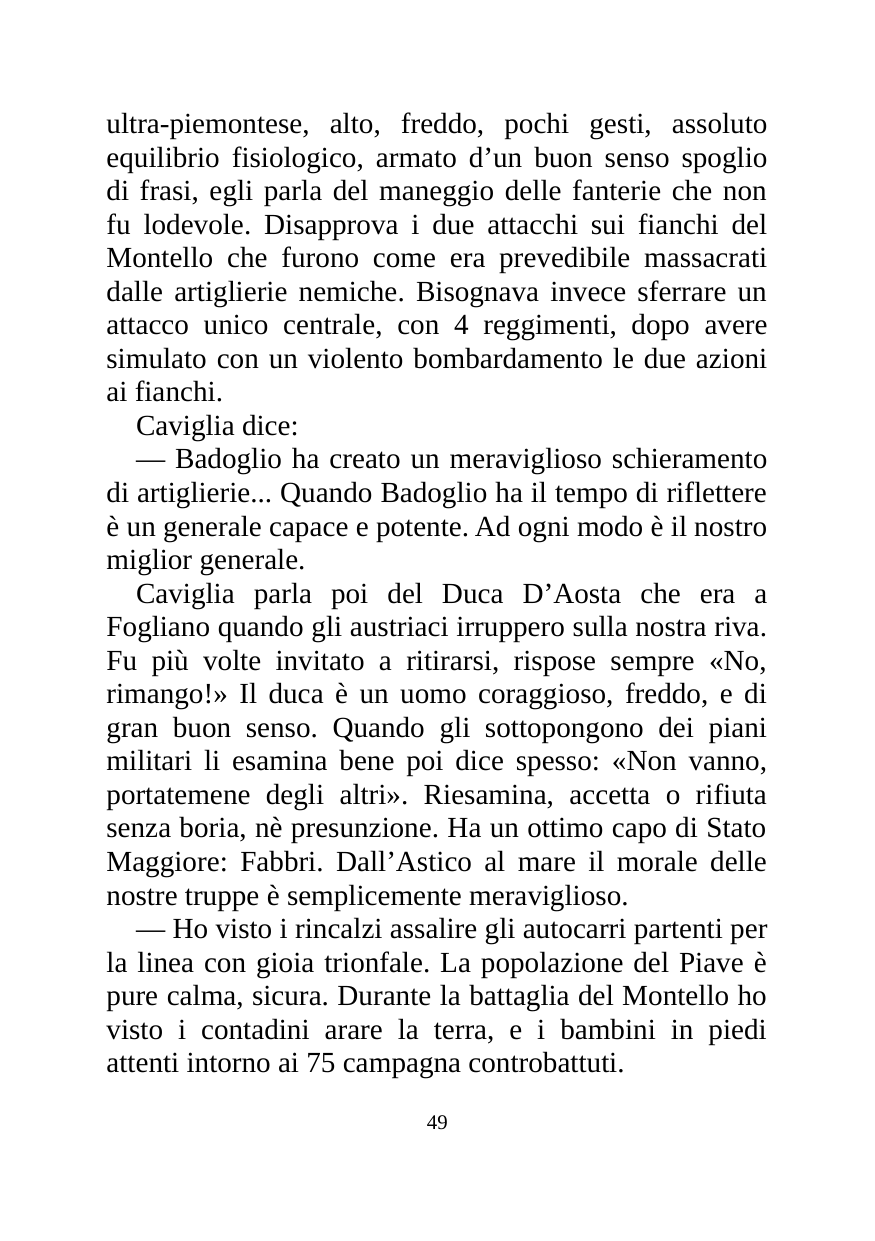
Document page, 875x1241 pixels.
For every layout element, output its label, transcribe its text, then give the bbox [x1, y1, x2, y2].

text ultra-piemontese, alto, freddo, pochi gesti, assoluto equilibrio fisiologico, armato d’un buon senso spoglio di frasi, egli parla del maneggio delle fanterie che non fu lodevole. Disapprova i due attacchi sui fianchi del Montello che furono come era prevedibile massacrati dalle artiglierie nemiche. Bisognava invece sferrare un attacco unico centrale, con 4 reggimenti, dopo avere simulato con un violento bombardamento le due azioni ai fianchi. [106, 106, 768, 408]
text Caviglia parla poi del Duca D’Aosta che era a Fogliano quando gli austriaci irruppero sulla nostra riva. Fu più volte invitato a ritirarsi, rispose sempre «No, rimango!» Il duca è un uomo coraggioso, freddo, e di gran buon senso. Quando gli sottopongono dei piani militari li esamina bene poi dice spesso: «Non vanno, portatemene degli altri». Riesamina, accetta o rifiuta senza boria, nè presunzione. Ha un ottimo capo di Stato Maggiore: Fabbri. Dall’Astico al mare il morale delle nostre truppe è semplicemente meraviglioso. [106, 576, 768, 911]
text — Ho visto i rincalzi assalire gli autocarri partenti per la linea con gioia trionfale. La popolazione del Piave è pure calma, sicura. Durante la battaglia del Montello ho visto i contadini arare la terra, e i bambini in piedi attenti intorno ai 75 campagna controbattuti. [106, 911, 768, 1079]
text Caviglia dice: [106, 408, 768, 442]
text — Badoglio ha creato un meraviglioso schieramento di artiglierie... Quando Badoglio ha il tempo di riflettere è un generale capace e potente. Ad ogni modo è il nostro miglior generale. [106, 442, 768, 576]
